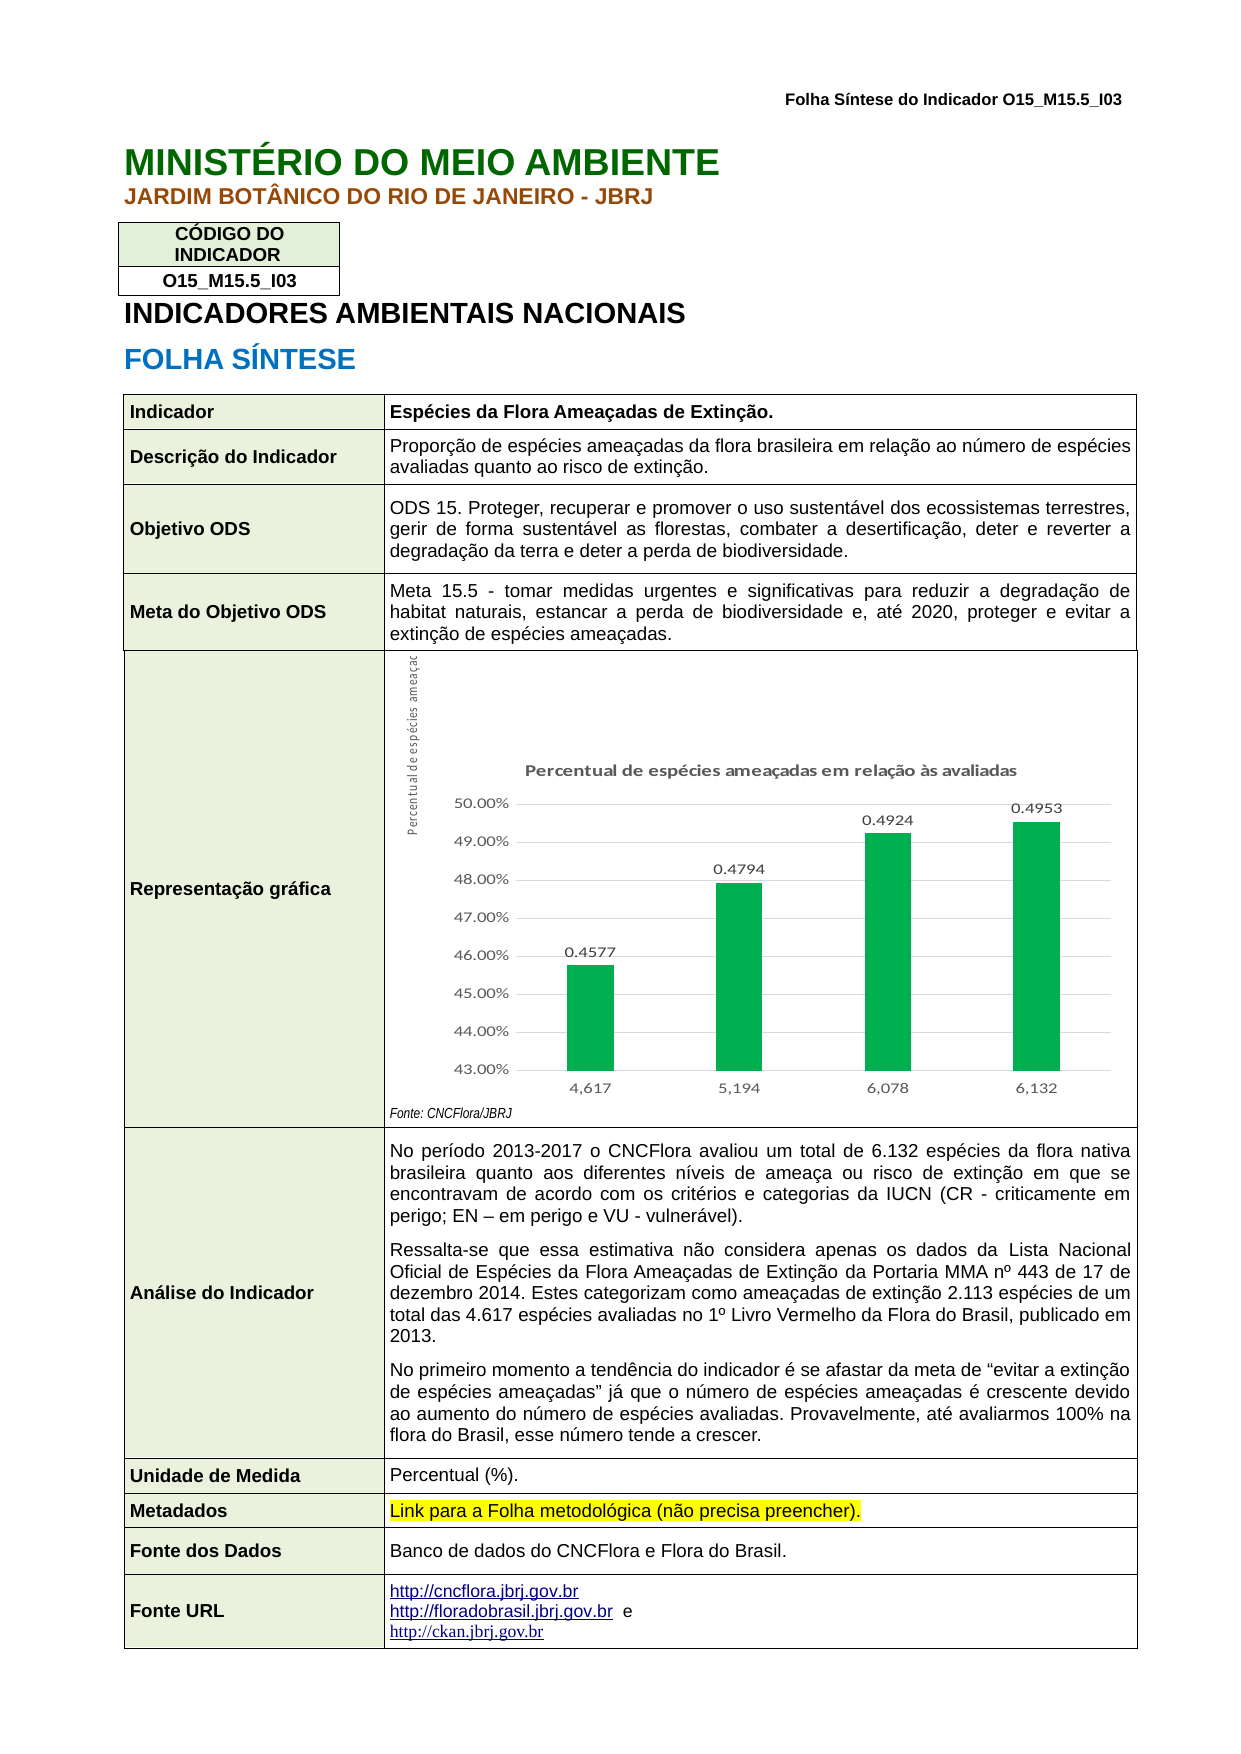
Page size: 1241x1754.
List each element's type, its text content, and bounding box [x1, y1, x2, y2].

table_cell Percentual (%). [385, 1459, 1137, 1493]
table_cell Análise do Indicador [125, 1128, 384, 1457]
text INDICADORES AMBIENTAIS NACIONAIS [119, 296, 1122, 330]
table_cell ODS 15. Proteger, recuperar e promover o uso sustentável dos ecossistemas terrestres, gerir de forma sustentável as florestas, combater a desertificação, deter e reverter a degradação da terra e deter a perda de biodiversidade. [385, 485, 1136, 573]
text FOLHA SÍNTESE [119, 342, 1122, 375]
table_header Indicador [124, 395, 384, 428]
table_cell No período 2013-2017 o CNCFlora avaliou um total de 6.132 espécies da flora nativa brasileira quanto aos diferentes níveis de ameaça ou risco de extinção em que se encontravam de acordo com os critérios e categorias da IUCN (CR - criticamente em perigo; EN – em perigo e VU - vulnerável). Ressalta-se que essa estimativa não considera apenas os dados da Lista Nacional Oficial de Espécies da Flora Ameaçadas de Extinção da Portaria MMA nº 443 de 17 de dezembro 2014. Estes categorizam como ameaçadas de extinção 2.113 espécies de um total das 4.617 espécies avaliadas no 1º Livro Vermelho da Flora do Brasil, publicado em 2013. No primeiro momento a tendência do indicador é se afastar da meta de “evitar a extinção de espécies ameaçadas” já que o número de espécies ameaçadas é crescente devido ao aumento do número de espécies avaliadas. Provavelmente, até avaliarmos 100% na flora do Brasil, esse número tende a crescer. [385, 1128, 1137, 1457]
table_cell O15_M15.5_I03 [119, 267, 339, 295]
table_cell Banco de dados do CNCFlora e Flora do Brasil. [385, 1528, 1137, 1574]
table_cell Unidade de Medida [125, 1459, 384, 1493]
table_cell http://cncflora.jbrj.gov.br http://floradobrasil.jbrj.gov.br e http://ckan.jbrj.gov.br [385, 1575, 1137, 1647]
table_cell Meta do Objetivo ODS [124, 574, 384, 650]
table_cell Meta 15.5 - tomar medidas urgentes e significativas para reduzir a degradação de habitat naturais, estancar a perda de biodiversidade e, até 2020, proteger e evitar a extinção de espécies ameaçadas. [385, 574, 1136, 650]
table_cell Objetivo ODS [124, 485, 384, 573]
table_cell Fonte URL [125, 1575, 384, 1647]
text MINISTÉRIO DO MEIO AMBIENTE [119, 140, 1122, 183]
table_cell Fonte: CNCFlora/JBRJ [385, 651, 1137, 1127]
table_cell Descrição do Indicador [124, 430, 384, 483]
table_header Espécies da Flora Ameaçadas de Extinção. [385, 395, 1136, 428]
table_cell Fonte dos Dados [125, 1528, 384, 1574]
table_cell Proporção de espécies ameaçadas da flora brasileira em relação ao número de espécies avaliadas quanto ao risco de extinção. [385, 430, 1136, 483]
table_header CÓDIGO DO INDICADOR [119, 223, 339, 266]
table_cell Link para a Folha metodológica (não precisa preencher). [385, 1494, 1137, 1527]
text jardim botânico do rio de janeiro - jbrj [119, 183, 1122, 209]
table_cell Representação gráfica [125, 651, 384, 1127]
table_cell Metadados [125, 1494, 384, 1527]
